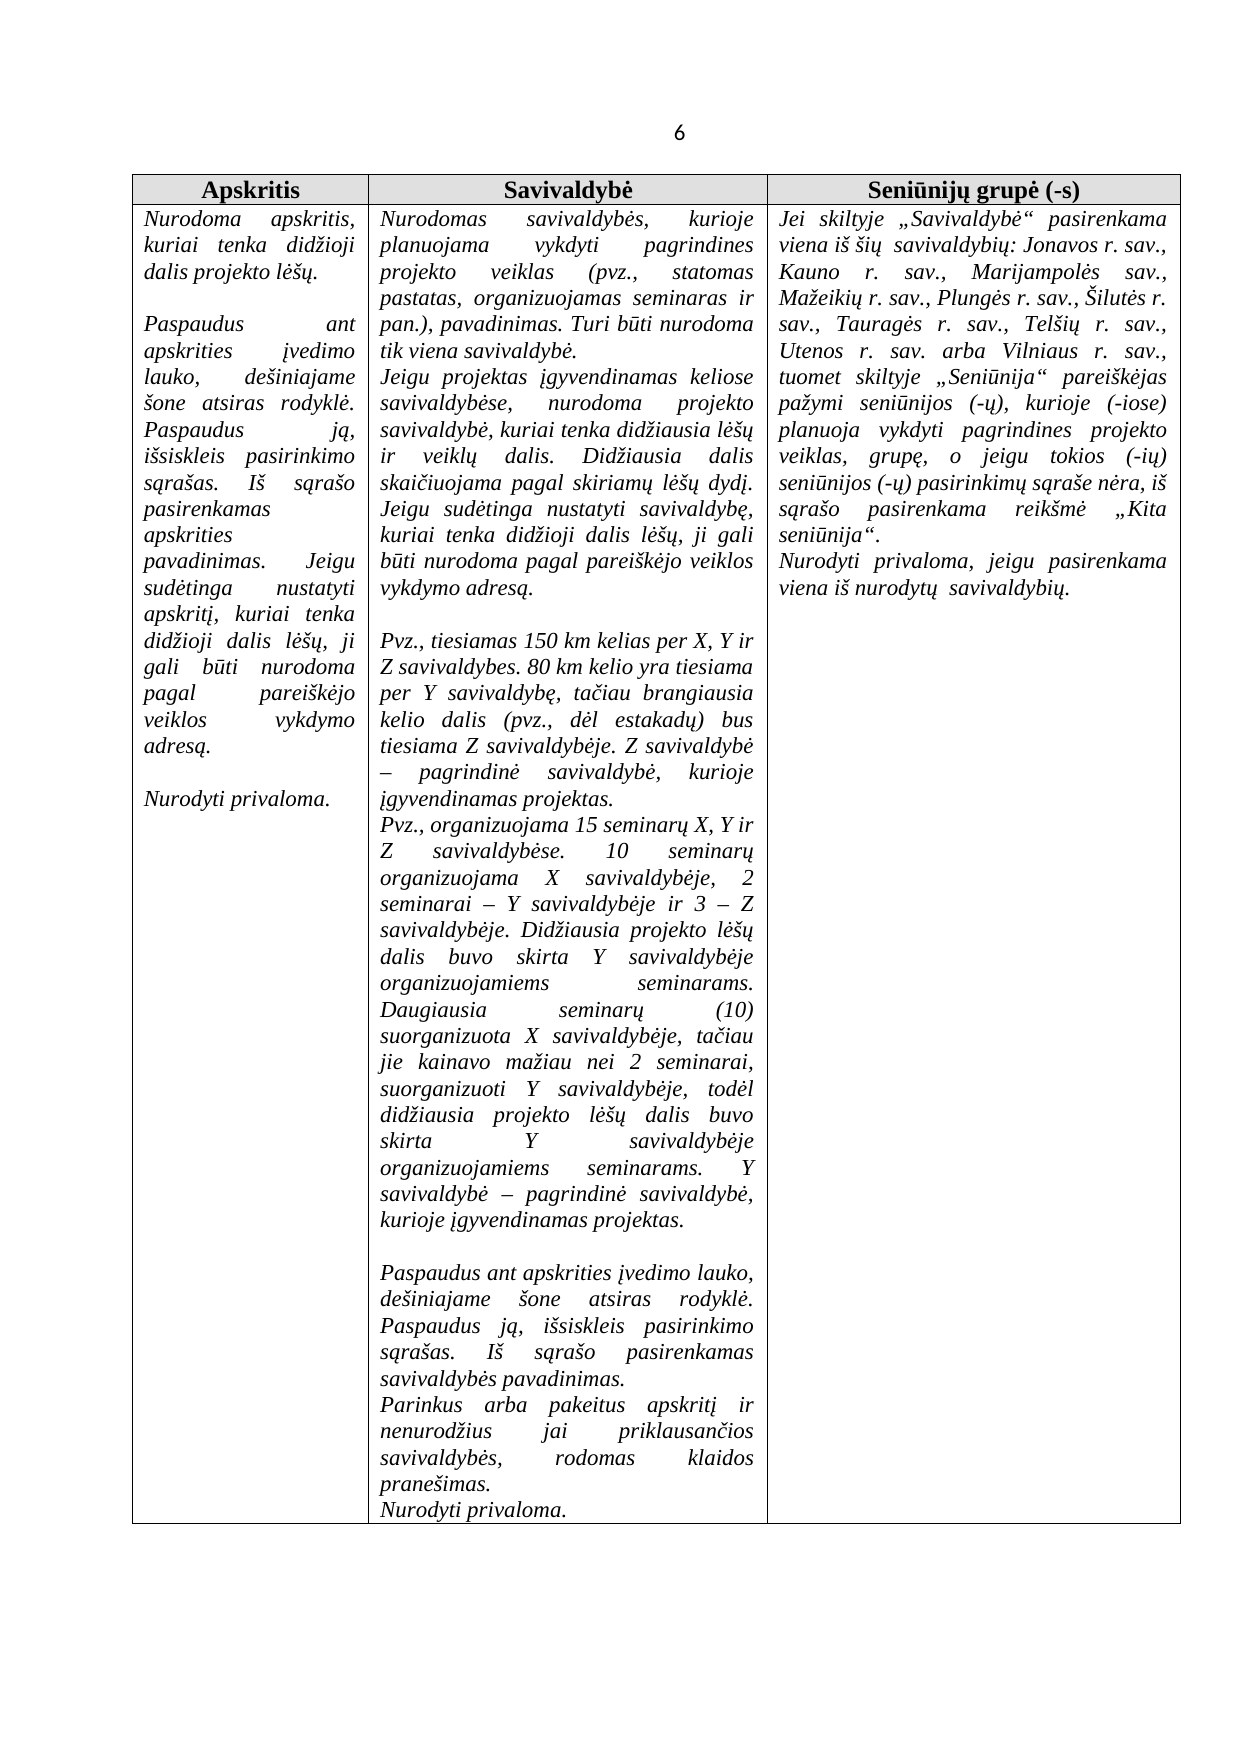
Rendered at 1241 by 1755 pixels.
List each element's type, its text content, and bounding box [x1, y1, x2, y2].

table_header Apskritis [133, 175, 368, 204]
table_header Seniūnijų grupė (-s) [768, 175, 1180, 204]
table_header Savivaldybė [369, 175, 767, 204]
table_cell Nurodoma apskritis, kuriai tenka didžioji dalis projekto lėšų. Paspaudus ant apskrities įvedimo lauko, dešiniajame šone atsiras rodyklė. Paspaudus ją, išsiskleis pasirinkimo sąrašas. Iš sąrašo pasirenkamas apskrities pavadinimas. Jeigu sudėtinga nustatyti apskritį, kuriai tenka didžioji dalis lėšų, ji gali būti nurodoma pagal pareiškėjo veiklos vykdymo adresą. Nurodyti privaloma. [133, 205, 368, 1523]
table_cell Jei skiltyje „Savivaldybė“ pasirenkama viena iš šių savivaldybių: Jonavos r. sav., Kauno r. sav., Marijampolės sav., Mažeikių r. sav., Plungės r. sav., Šilutės r. sav., Tauragės r. sav., Telšių r. sav., Utenos r. sav. arba Vilniaus r. sav., tuomet skiltyje „Seniūnija“ pareiškėjas pažymi seniūnijos (-ų), kurioje (-iose) planuoja vykdyti pagrindines projekto veiklas, grupę, o jeigu tokios (-ių) seniūnijos (-ų) pasirinkimų sąraše nėra, iš sąrašo pasirenkama reikšmė „Kita seniūnija“. Nurodyti privaloma, jeigu pasirenkama viena iš nurodytų savivaldybių. [768, 205, 1180, 1523]
